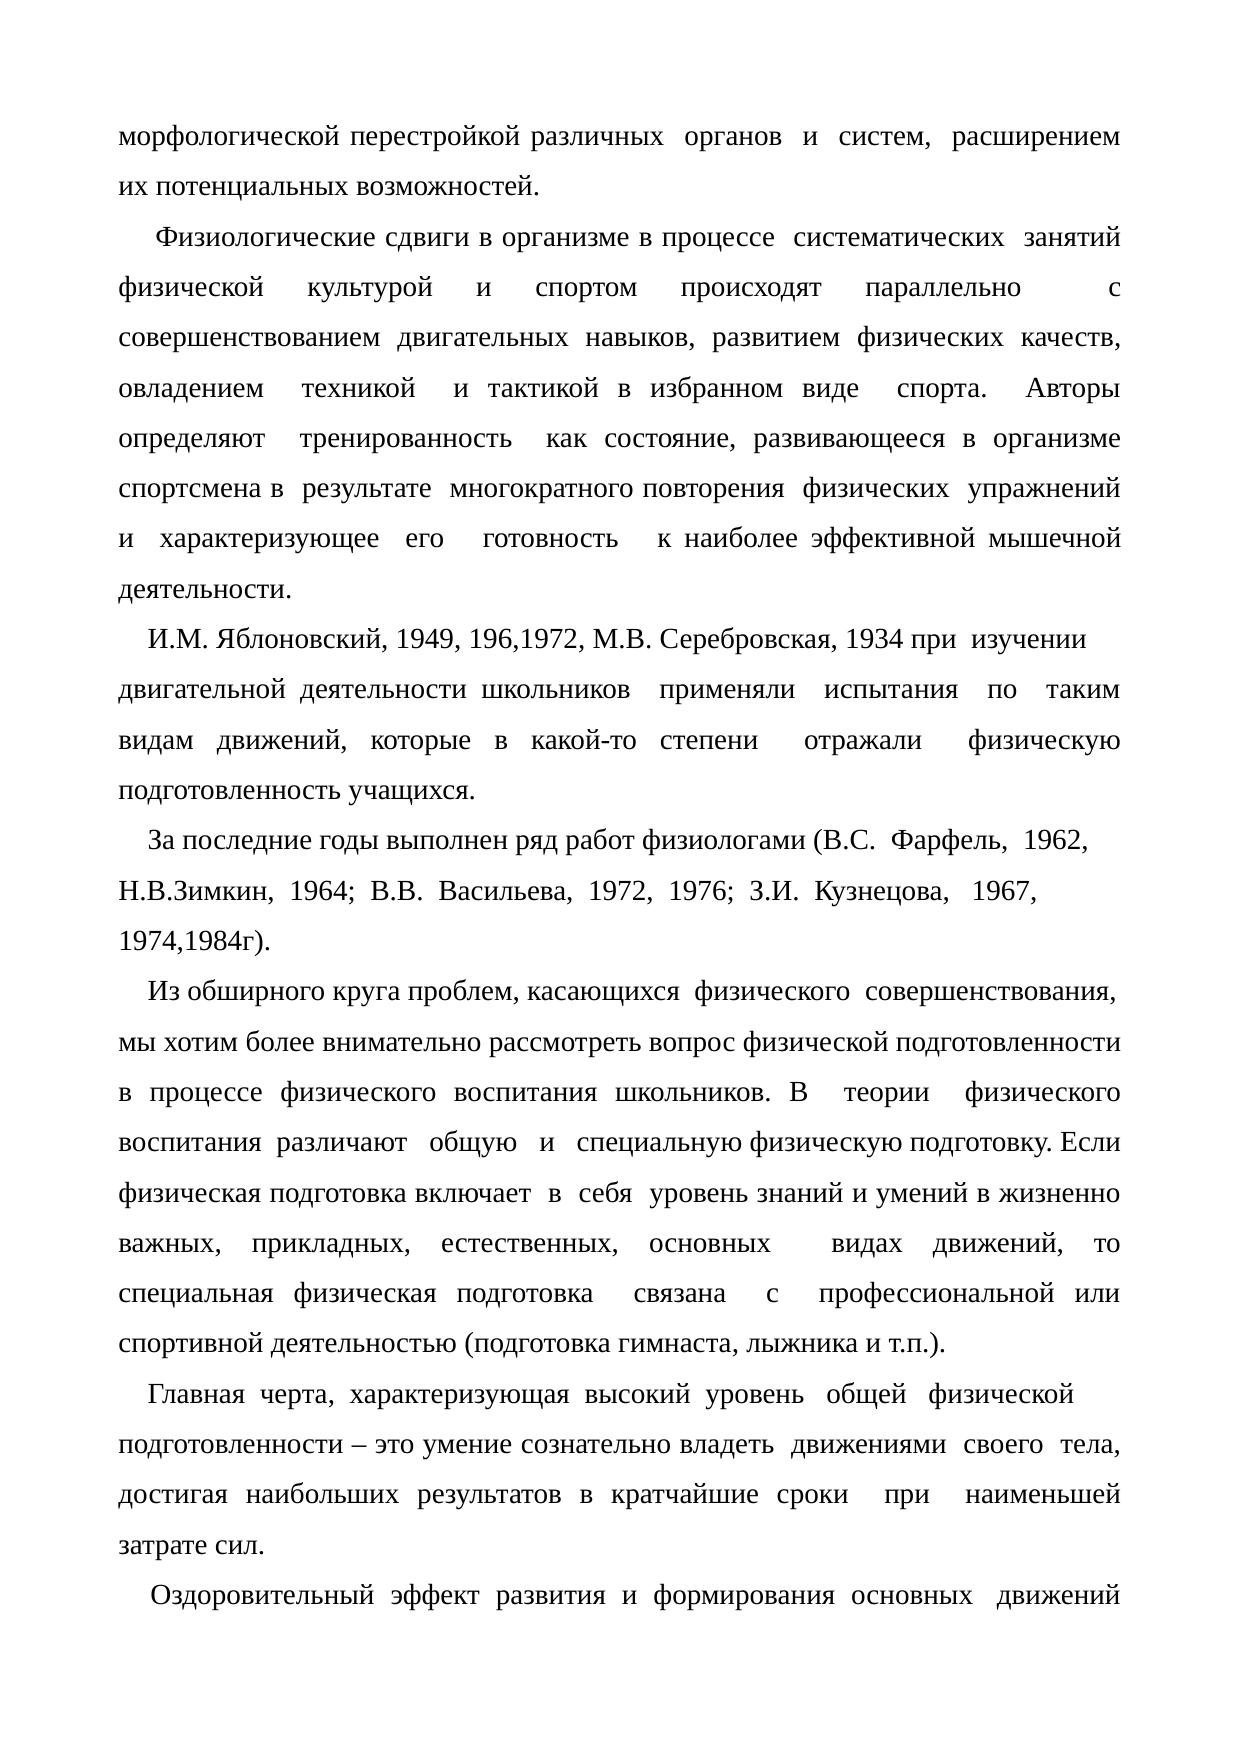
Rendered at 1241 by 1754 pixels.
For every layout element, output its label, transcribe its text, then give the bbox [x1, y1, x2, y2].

text 1974,1984г). [118, 923, 1122, 957]
text Физиологические сдвиги в организме в процессе систематических занятий физической культурой и спортом происходят параллельно с совершенствованием двигательных навыков, развитием физических качеств, овладением техникой и тактикой в избранном виде спорта. Авторы определяют тренированность как состояние, развивающееся в организме спортсмена в результате многократного повторения физических упражнений и характеризующее его готовность к наиболее эффективной мышечной деятельности. [118, 219, 1122, 604]
text И.М. Яблоновский, 1949, 196,1972, М.В. Серебровская, 1934 при изучении [118, 621, 1122, 655]
text За последние годы выполнен ряд работ физиологами (В.С. Фарфель, 1962, [118, 822, 1122, 856]
text подготовленности – это умение сознательно владеть движениями своего тела, достигая наибольших результатов в кратчайшие сроки при наименьшей затрате сил. [118, 1426, 1122, 1560]
text Н.В.Зимкин, 1964; В.В. Васильева, 1972, 1976; З.И. Кузнецова, 1967, [118, 873, 1122, 906]
text мы хотим более внимательно рассмотреть вопрос физической подготовленности в процессе физического воспитания школьников. В теории физического воспитания различают общую и специальную физическую подготовку. Если физическая подготовка включает в себя уровень знаний и умений в жизненно важных, прикладных, естественных, основных видах движений, то специальная физическая подготовка связана с профессиональной или спортивной деятельностью (подготовка гимнаста, лыжника и т.п.). [118, 1024, 1122, 1359]
text Главная черта, характеризующая высокий уровень общей физической [118, 1376, 1122, 1409]
text Из обширного круга проблем, касающихся физического совершенствования, [118, 973, 1122, 1007]
text двигательной деятельности школьников применяли испытания по таким видам движений, которые в какой-то степени отражали физическую подготовленность учащихся. [118, 672, 1122, 806]
text морфологической перестройкой различных органов и систем, расширением их потенциальных возможностей. [118, 118, 1122, 202]
text Оздоровительный эффект развития и формирования основных движений [118, 1577, 1122, 1611]
